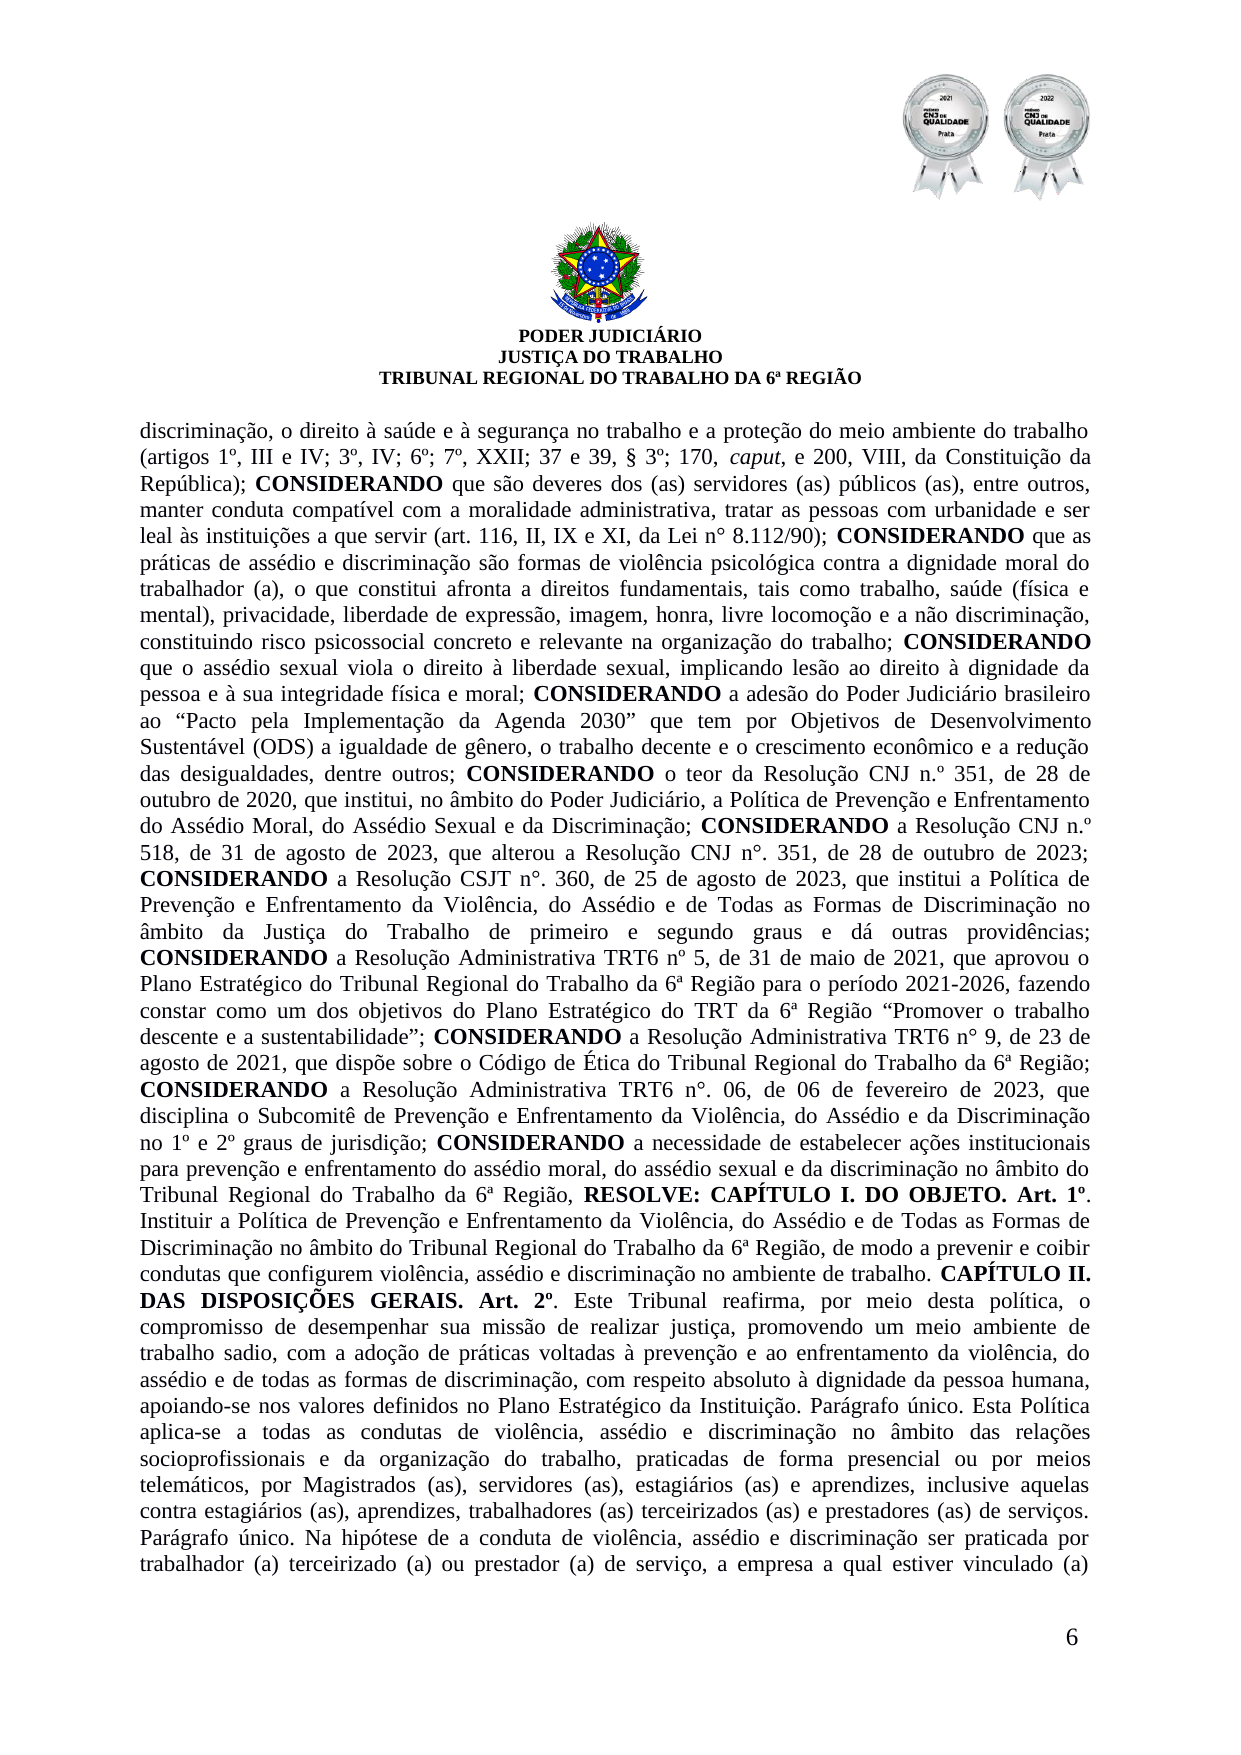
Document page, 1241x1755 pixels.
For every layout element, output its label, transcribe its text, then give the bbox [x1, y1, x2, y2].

text discriminação, o direito à saúde e à segurança no trabalho e a proteção do meio ambiente do trabalho (artigos 1º, III e IV; 3º, IV; 6º; 7º, XXII; 37 e 39, § 3º; 170, caput, e 200, VIII, da Constituição da República); CONSIDERANDO que são deveres dos (as) servidores (as) públicos (as), entre outros, manter conduta compatível com a moralidade administrativa, tratar as pessoas com urbanidade e ser leal às instituições a que servir (art. 116, II, IX e XI, da Lei n° 8.112/90); CONSIDERANDO que as práticas de assédio e discriminação são formas de violência psicológica contra a dignidade moral do trabalhador (a), o que constitui afronta a direitos fundamentais, tais como trabalho, saúde (física e mental), privacidade, liberdade de expressão, imagem, honra, livre locomoção e a não discriminação, constituindo risco psicossocial concreto e relevante na organização do trabalho; CONSIDERANDO que o assédio sexual viola o direito à liberdade sexual, implicando lesão ao direito à dignidade da pessoa e à sua integridade física e moral; CONSIDERANDO a adesão do Poder Judiciário brasileiro ao “Pacto pela Implementação da Agenda 2030” que tem por Objetivos de Desenvolvimento Sustentável (ODS) a igualdade de gênero, o trabalho decente e o crescimento econômico e a redução das desigualdades, dentre outros; CONSIDERANDO o teor da Resolução CNJ n.º 351, de 28 de outubro de 2020, que institui, no âmbito do Poder Judiciário, a Política de Prevenção e Enfrentamento do Assédio Moral, do Assédio Sexual e da Discriminação; CONSIDERANDO a Resolução CNJ n.º 518, de 31 de agosto de 2023, que alterou a Resolução CNJ n°. 351, de 28 de outubro de 2023; CONSIDERANDO a Resolução CSJT n°. 360, de 25 de agosto de 2023, que institui a Política de Prevenção e Enfrentamento da Violência, do Assédio e de Todas as Formas de Discriminação no âmbito da Justiça do Trabalho de primeiro e segundo graus e dá outras providências; CONSIDERANDO a Resolução Administrativa TRT6 nº 5, de 31 de maio de 2021, que aprovou o Plano Estratégico do Tribunal Regional do Trabalho da 6ª Região para o período 2021-2026, fazendo constar como um dos objetivos do Plano Estratégico do TRT da 6ª Região “Promover o trabalho descente e a sustentabilidade”; CONSIDERANDO a Resolução Administrativa TRT6 n° 9, de 23 de agosto de 2021, que dispõe sobre o Código de Ética do Tribunal Regional do Trabalho da 6ª Região; CONSIDERANDO a Resolução Administrativa TRT6 n°. 06, de 06 de fevereiro de 2023, que disciplina o Subcomitê de Prevenção e Enfrentamento da Violência, do Assédio e da Discriminação no 1º e 2º graus de jurisdição; CONSIDERANDO a necessidade de estabelecer ações institucionais para prevenção e enfrentamento do assédio moral, do assédio sexual e da discriminação no âmbito do Tribunal Regional do Trabalho da 6ª Região, RESOLVE: CAPÍTULO I. DO OBJETO. Art. 1º. Instituir a Política de Prevenção e Enfrentamento da Violência, do Assédio e de Todas as Formas de Discriminação no âmbito do Tribunal Regional do Trabalho da 6ª Região, de modo a prevenir e coibir condutas que configurem violência, assédio e discriminação no ambiente de trabalho. CAPÍTULO II. DAS DISPOSIÇÕES GERAIS. Art. 2º. Este Tribunal reafirma, por meio desta política, o compromisso de desempenhar sua missão de realizar justiça, promovendo um meio ambiente de trabalho sadio, com a adoção de práticas voltadas à prevenção e ao enfrentamento da violência, do assédio e de todas as formas de discriminação, com respeito absoluto à dignidade da pessoa humana, apoiando-se nos valores definidos no Plano Estratégico da Instituição. Parágrafo único. Esta Política aplica-se a todas as condutas de violência, assédio e discriminação no âmbito das relações socioprofissionais e da organização do trabalho, praticadas de forma presencial ou por meios telemáticos, por Magistrados (as), servidores (as), estagiários (as) e aprendizes, inclusive aquelas contra estagiários (as), aprendizes, trabalhadores (as) terceirizados (as) e prestadores (as) de serviços. Parágrafo único. Na hipótese de a conduta de violência, assédio e discriminação ser praticada por trabalhador (a) terceirizado (a) ou prestador (a) de serviço, a empresa a qual estiver vinculado (a) [139, 417, 1091, 1577]
